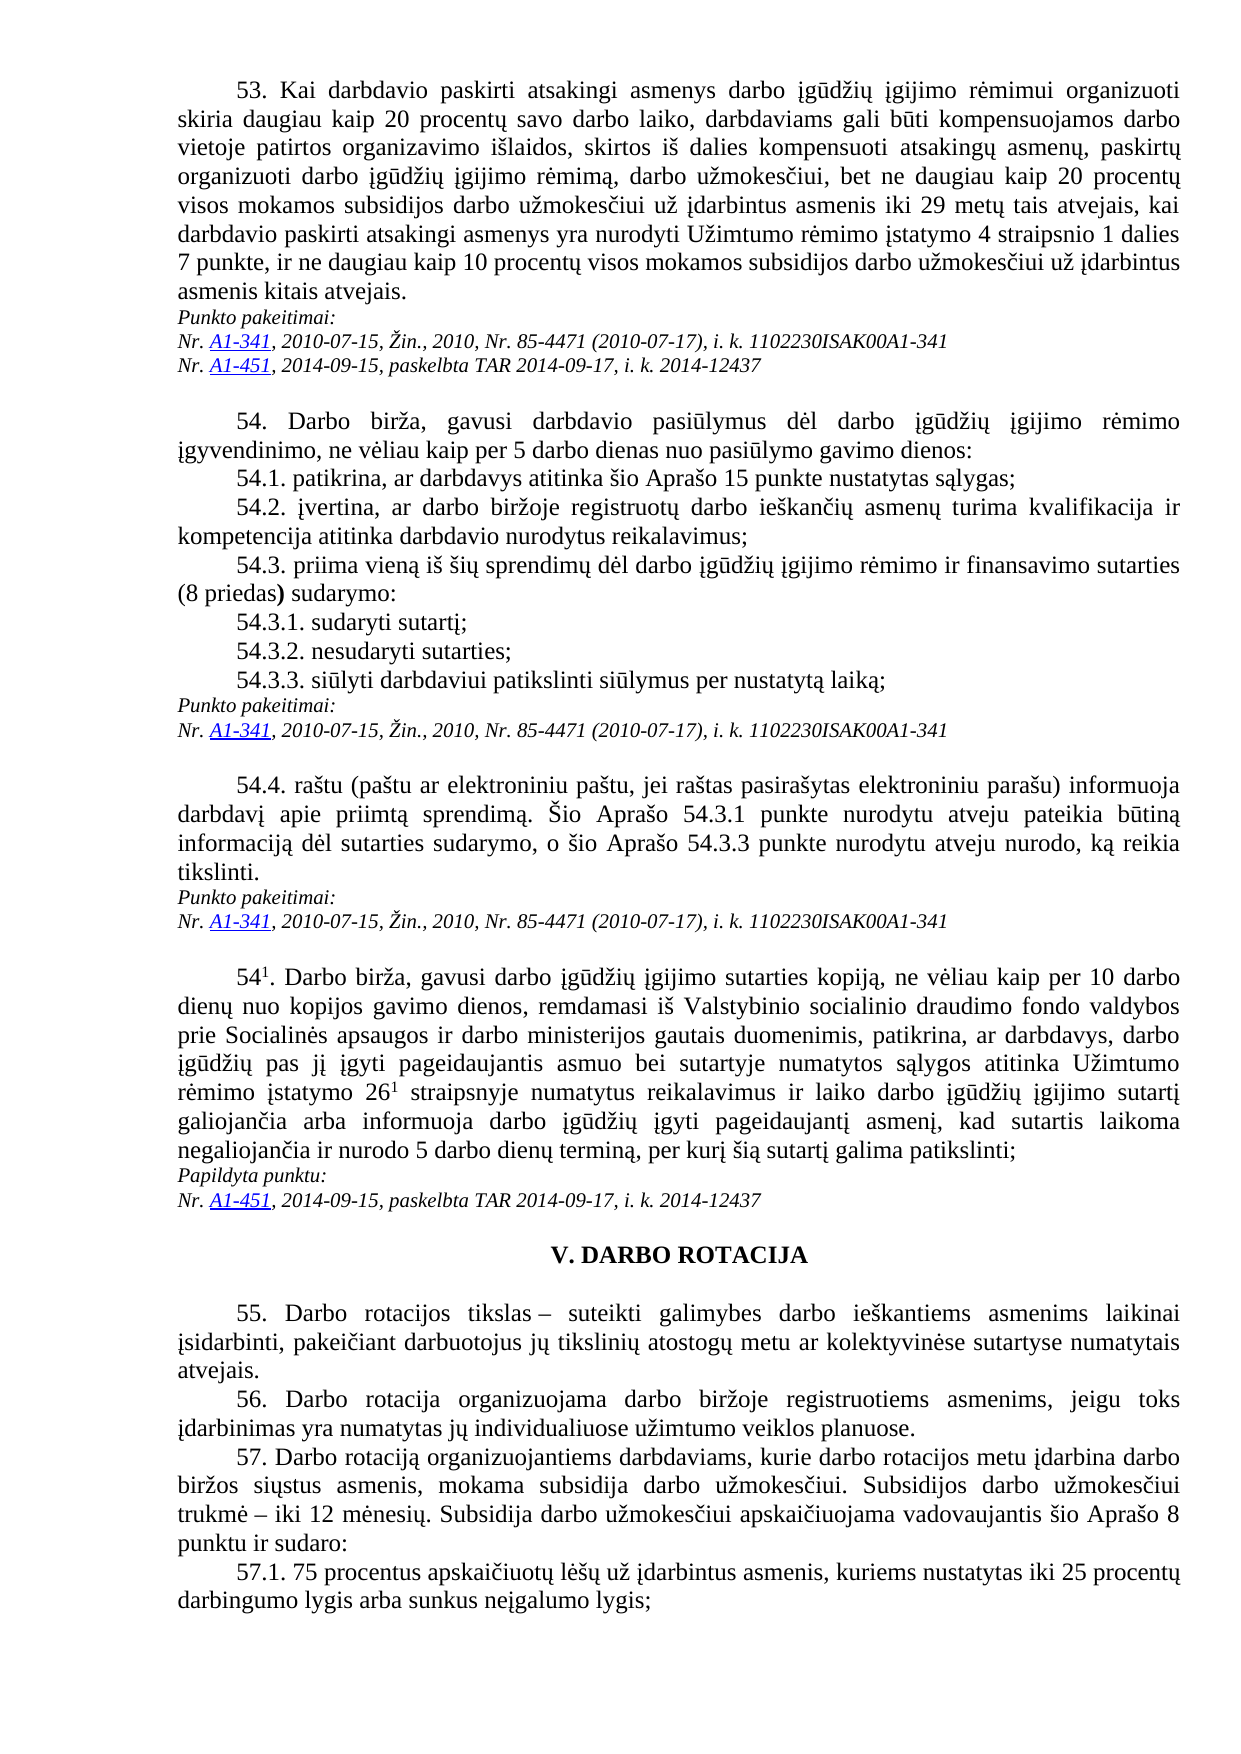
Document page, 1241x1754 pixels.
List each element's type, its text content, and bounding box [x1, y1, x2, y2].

text 54.3.3. siūlyti darbdaviui patikslinti siūlymus per nustatytą laiką; [177, 665, 1181, 693]
text 541. Darbo birža, gavusi darbo įgūdžių įgijimo sutarties kopiją, ne vėliau kaip per 10 darbo dienų nuo kopijos gavimo dienos, remdamasi iš Valstybinio socialinio draudimo fondo valdybos prie Socialinės apsaugos ir darbo ministerijos gautais duomenimis, patikrina, ar darbdavys, darbo įgūdžių pas jį įgyti pageidaujantis asmuo bei sutartyje numatytos sąlygos atitinka Užimtumo rėmimo įstatymo 261 straipsnyje numatytus reikalavimus ir laiko darbo įgūdžių įgijimo sutartį galiojančia arba informuoja darbo įgūdžių įgyti pageidaujantį asmenį, kad sutartis laikoma negaliojančia ir nurodo 5 darbo dienų terminą, per kurį šią sutartį galima patikslinti; [177, 962, 1181, 1163]
text Nr. A1-341, 2010-07-15, Žin., 2010, Nr. 85-4471 (2010-07-17), i. k. 1102230ISAK00A1-341 [177, 329, 1181, 353]
text 54.3.2. nesudaryti sutarties; [177, 636, 1181, 665]
text 54.1. patikrina, ar darbdavys atitinka šio Aprašo 15 punkte nustatytas sąlygas; [177, 463, 1181, 492]
text 54. Darbo birža, gavusi darbdavio pasiūlymus dėl darbo įgūdžių įgijimo rėmimo įgyvendinimo, ne vėliau kaip per 5 darbo dienas nuo pasiūlymo gavimo dienos: [177, 406, 1181, 463]
text 53. Kai darbdavio paskirti atsakingi asmenys darbo įgūdžių įgijimo rėmimui organizuoti skiria daugiau kaip 20 procentų savo darbo laiko, darbdaviams gali būti kompensuojamos darbo vietoje patirtos organizavimo išlaidos, skirtos iš dalies kompensuoti atsakingų asmenų, paskirtų organizuoti darbo įgūdžių įgijimo rėmimą, darbo užmokesčiui, bet ne daugiau kaip 20 procentų visos mokamos subsidijos darbo užmokesčiui už įdarbintus asmenis iki 29 metų tais atvejais, kai darbdavio paskirti atsakingi asmenys yra nurodyti Užimtumo rėmimo įstatymo 4 straipsnio 1 dalies 7 punkte, ir ne daugiau kaip 10 procentų visos mokamos subsidijos darbo užmokesčiui už įdarbintus asmenis kitais atvejais. [177, 75, 1181, 305]
text 55. Darbo rotacijos tikslas – suteikti galimybes darbo ieškantiems asmenims laikinai įsidarbinti, pakeičiant darbuotojus jų tikslinių atostogų metu ar kolektyvinėse sutartyse numatytais atvejais. [177, 1298, 1181, 1384]
text 54.2. įvertina, ar darbo biržoje registruotų darbo ieškančių asmenų turima kvalifikacija ir kompetencija atitinka darbdavio nurodytus reikalavimus; [177, 492, 1181, 550]
text Nr. A1-451, 2014-09-15, paskelbta TAR 2014-09-17, i. k. 2014-12437 [177, 1187, 1181, 1212]
text Punkto pakeitimai: [177, 305, 1181, 329]
text 54.3.1. sudaryti sutartį; [177, 607, 1181, 636]
text 54.4. raštu (paštu ar elektroniniu paštu, jei raštas pasirašytas elektroniniu parašu) informuoja darbdavį apie priimtą sprendimą. Šio Aprašo 54.3.1 punkte nurodytu atveju pateikia būtiną informaciją dėl sutarties sudarymo, o šio Aprašo 54.3.3 punkte nurodytu atveju nurodo, ką reikia tikslinti. [177, 770, 1181, 885]
text Nr. A1-451, 2014-09-15, paskelbta TAR 2014-09-17, i. k. 2014-12437 [177, 353, 1181, 377]
text V. DARBO ROTACIJA [177, 1240, 1181, 1269]
text Nr. A1-341, 2010-07-15, Žin., 2010, Nr. 85-4471 (2010-07-17), i. k. 1102230ISAK00A1-341 [177, 909, 1181, 933]
text Nr. A1-341, 2010-07-15, Žin., 2010, Nr. 85-4471 (2010-07-17), i. k. 1102230ISAK00A1-341 [177, 717, 1181, 742]
text 56. Darbo rotacija organizuojama darbo biržoje registruotiems asmenims, jeigu toks įdarbinimas yra numatytas jų individualiuose užimtumo veiklos planuose. [177, 1384, 1181, 1442]
text 54.3. priima vieną iš šių sprendimų dėl darbo įgūdžių įgijimo rėmimo ir finansavimo sutarties (8 priedas) sudarymo: [177, 550, 1181, 607]
text Papildyta punktu: [177, 1163, 1181, 1187]
text 57. Darbo rotaciją organizuojantiems darbdaviams, kurie darbo rotacijos metu įdarbina darbo biržos siųstus asmenis, mokama subsidija darbo užmokesčiui. Subsidijos darbo užmokesčiui trukmė – iki 12 mėnesių. Subsidija darbo užmokesčiui apskaičiuojama vadovaujantis šio Aprašo 8 punktu ir sudaro: [177, 1442, 1181, 1557]
text Punkto pakeitimai: [177, 693, 1181, 717]
text 57.1. 75 procentus apskaičiuotų lėšų už įdarbintus asmenis, kuriems nustatytas iki 25 procentų darbingumo lygis arba sunkus neįgalumo lygis; [177, 1557, 1181, 1614]
text Punkto pakeitimai: [177, 885, 1181, 909]
